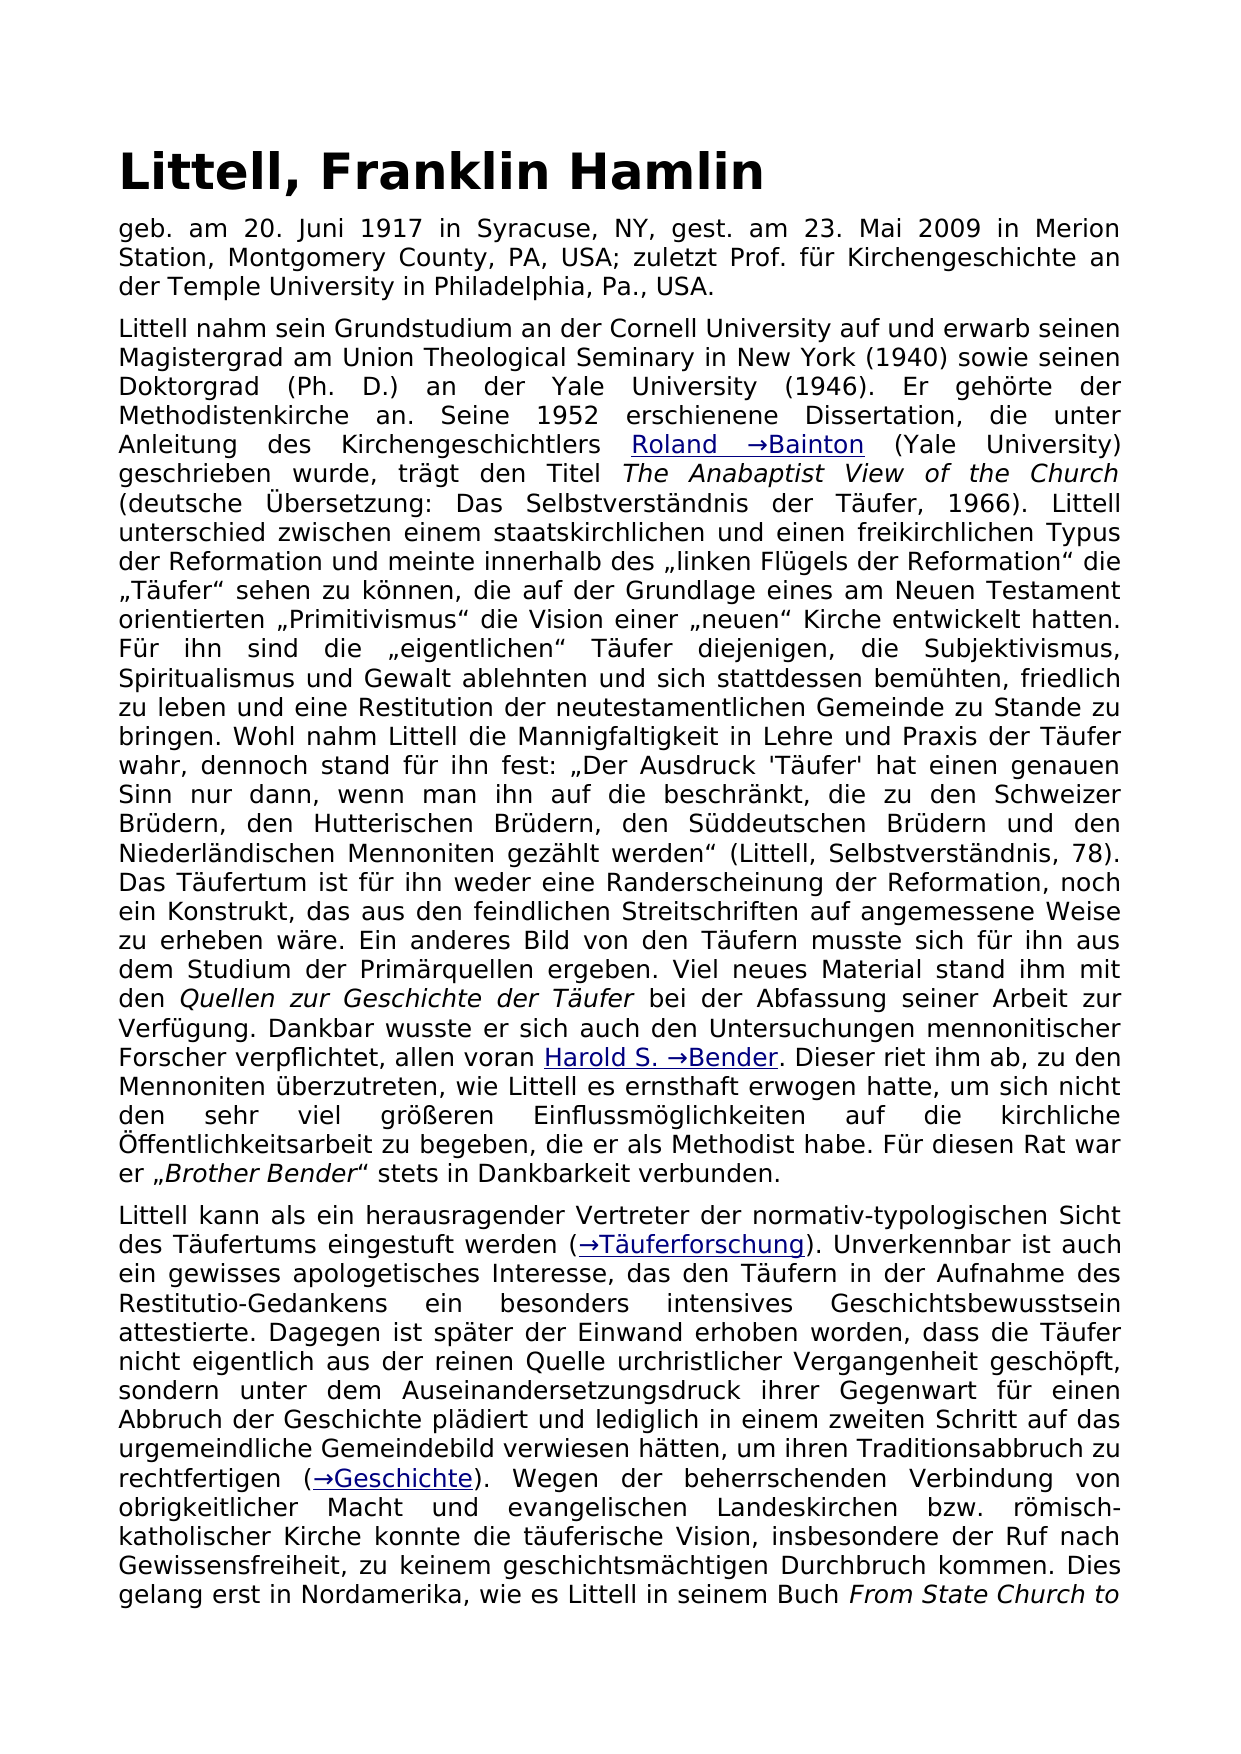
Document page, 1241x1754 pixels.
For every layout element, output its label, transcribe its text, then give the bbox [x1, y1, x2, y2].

subtitle Littell, Franklin Hamlin [118, 143, 1122, 201]
text Littell kann als ein herausragender Vertreter der normativ-typologischen Sicht des Täufertums eingestuft werden (→Täuferforschung). Unverkennbar ist auch ein gewisses apologetisches Interesse, das den Täufern in der Aufnahme des Restitutio-Gedankens ein besonders intensives Geschichtsbewusstsein attestierte. Dagegen ist später der Einwand erhoben worden, dass die Täufer nicht eigentlich aus der reinen Quelle urchristlicher Vergangenheit geschöpft, sondern unter dem Auseinandersetzungsdruck ihrer Gegenwart für einen Abbruch der Geschichte plädiert und lediglich in einem zweiten Schritt auf das urgemeindliche Gemeindebild verwiesen hätten, um ihren Traditionsabbruch zu rechtfertigen (→Geschichte). Wegen der beherrschenden Verbindung von obrigkeitlicher Macht und evangelischen Landeskirchen bzw. römisch-katholischer Kirche konnte die täuferische Vision, insbesondere der Ruf nach Gewissensfreiheit, zu keinem geschichtsmächtigen Durchbruch kommen. Dies gelang erst in Nordamerika, wie es Littell in seinem Buch From State Church to [118, 1201, 1122, 1610]
text Littell nahm sein Grundstudium an der Cornell University auf und erwarb seinen Magistergrad am Union Theological Seminary in New York (1940) sowie seinen Doktorgrad (Ph. D.) an der Yale University (1946). Er gehörte der Methodistenkirche an. Seine 1952 erschienene Dissertation, die unter Anleitung des Kirchengeschichtlers Roland →Bainton (Yale University) geschrieben wurde, trägt den Titel The Anabaptist View of the Church (deutsche Übersetzung: Das Selbstverständnis der Täufer, 1966). Littell unterschied zwischen einem staatskirchlichen und einen freikirchlichen Typus der Reformation und meinte innerhalb des „linken Flügels der Reformation“ die „Täufer“ sehen zu können, die auf der Grundlage eines am Neuen Testament orientierten „Primitivismus“ die Vision einer „neuen“ Kirche entwickelt hatten. Für ihn sind die „eigentlichen“ Täufer diejenigen, die Subjektivismus, Spiritualismus und Gewalt ablehnten und sich stattdessen bemühten, friedlich zu leben und eine Restitution der neutestamentlichen Gemeinde zu Stande zu bringen. Wohl nahm Littell die Mannigfaltigkeit in Lehre und Praxis der Täufer wahr, dennoch stand für ihn fest: „Der Ausdruck 'Täufer' hat einen genauen Sinn nur dann, wenn man ihn auf die beschränkt, die zu den Schweizer Brüdern, den Hutterischen Brüdern, den Süddeutschen Brüdern und den Niederländischen Mennoniten gezählt werden“ (Littell, Selbstverständnis, 78). Das Täufertum ist für ihn weder eine Randerscheinung der Reformation, noch ein Konstrukt, das aus den feindlichen Streitschriften auf angemessene Weise zu erheben wäre. Ein anderes Bild von den Täufern musste sich für ihn aus dem Studium der Primärquellen ergeben. Viel neues Material stand ihm mit den Quellen zur Geschichte der Täufer bei der Abfassung seiner Arbeit zur Verfügung. Dankbar wusste er sich auch den Untersuchungen mennonitischer Forscher verpflichtet, allen voran Harold S. →Bender. Dieser riet ihm ab, zu den Mennoniten überzutreten, wie Littell es ernsthaft erwogen hatte, um sich nicht den sehr viel größeren Einflussmöglichkeiten auf die kirchliche Öffentlichkeitsarbeit zu begeben, die er als Methodist habe. Für diesen Rat war er „Brother Bender“ stets in Dankbarkeit verbunden. [118, 314, 1122, 1189]
text geb. am 20. Juni 1917 in Syracuse, NY, gest. am 23. Mai 2009 in Merion Station, Montgomery County, PA, USA; zuletzt Prof. für Kirchengeschichte an der Temple University in Philadelphia, Pa., USA. [118, 214, 1122, 301]
